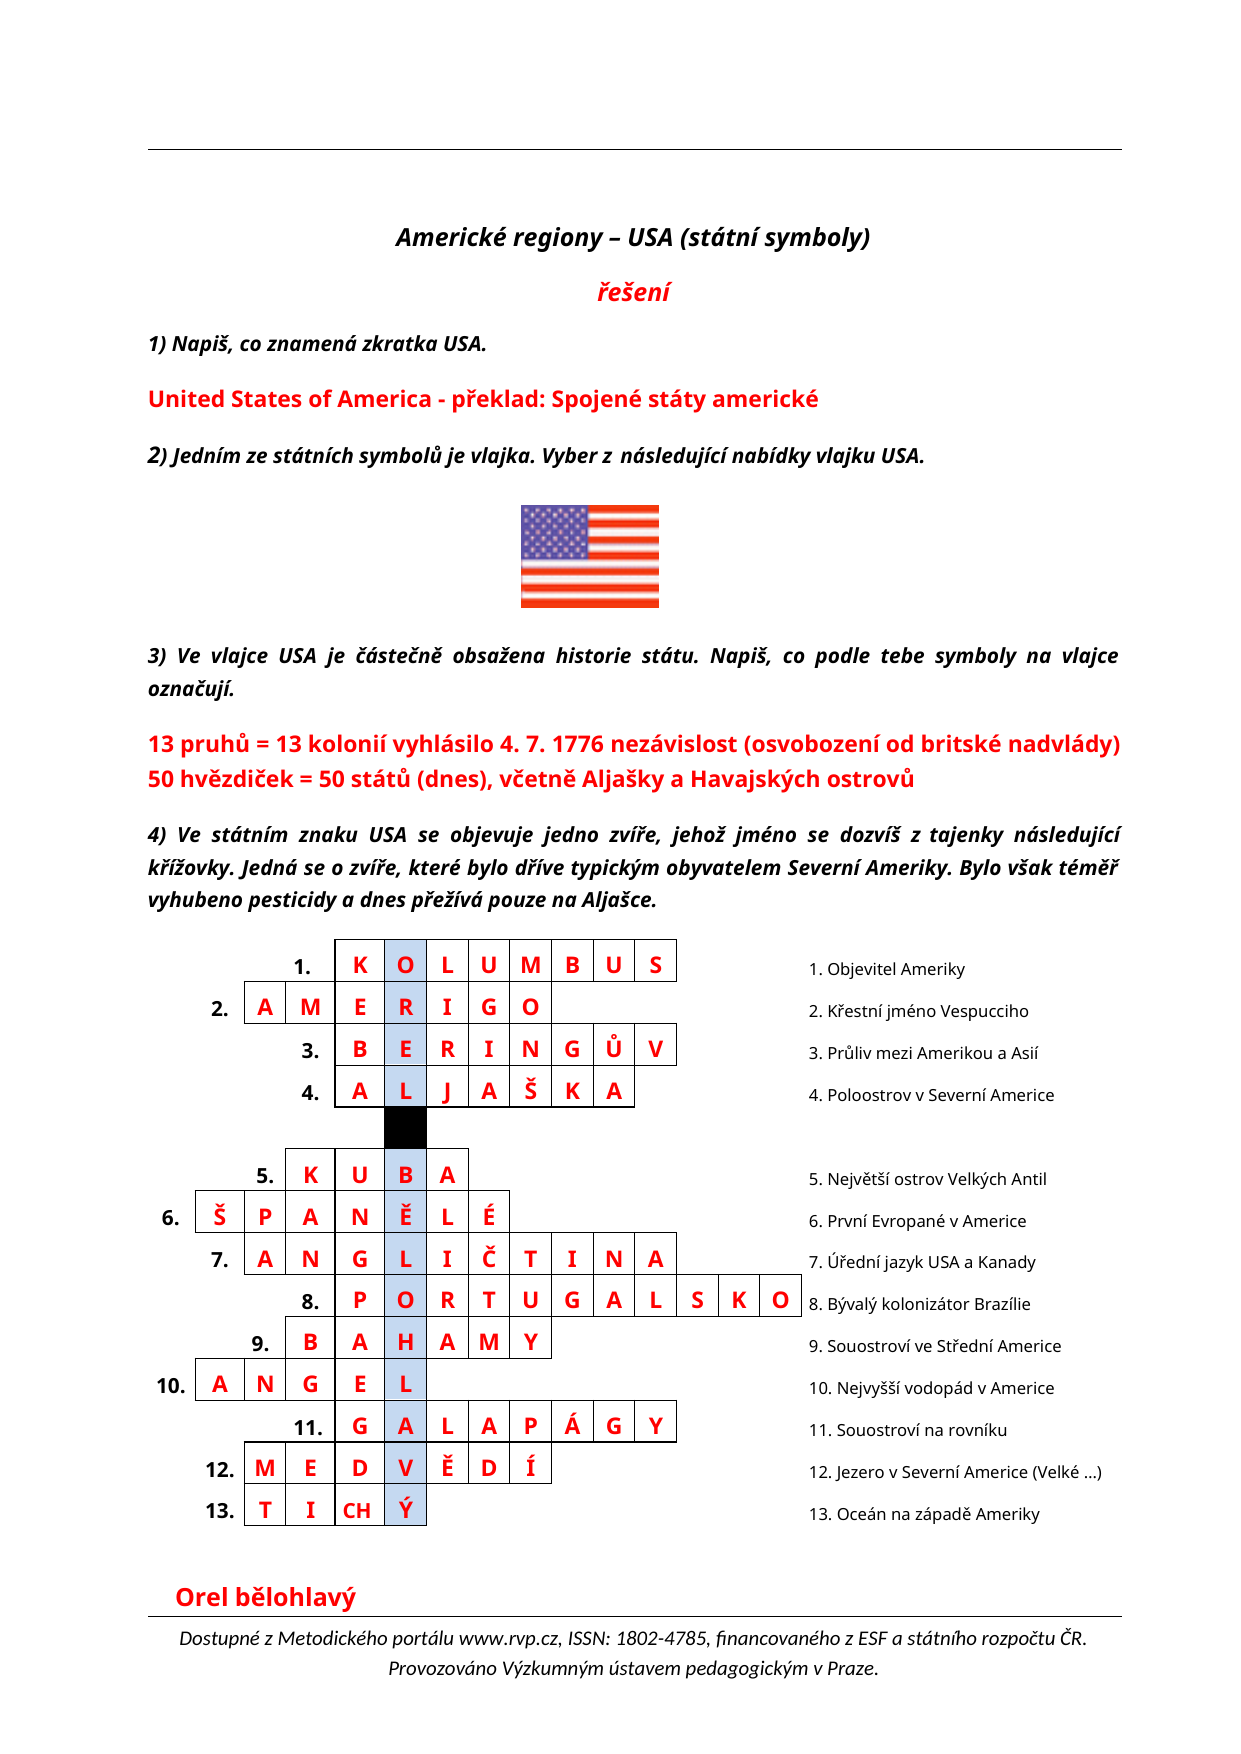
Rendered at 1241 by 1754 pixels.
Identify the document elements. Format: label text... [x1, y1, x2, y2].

table_cell P [245, 1191, 285, 1232]
table_cell L [385, 1233, 426, 1274]
table_cell A [427, 1317, 468, 1358]
table_cell 11. Souostroví na rovníku [801, 1400, 1128, 1441]
table_cell E [286, 1443, 334, 1483]
table_cell [195, 1065, 244, 1106]
table_cell [760, 1232, 801, 1274]
table_cell [718, 1232, 760, 1274]
table_cell I [552, 1233, 593, 1274]
table_cell [760, 1441, 801, 1483]
table_cell A [336, 1066, 384, 1106]
table_cell T [245, 1484, 285, 1525]
table_cell K [286, 1149, 334, 1190]
table_cell [593, 1148, 635, 1190]
table_cell Š [510, 1066, 551, 1106]
table_cell [760, 981, 801, 1023]
table_cell A [594, 1275, 634, 1316]
table_cell [676, 1358, 718, 1399]
table_cell N [245, 1359, 285, 1399]
table_cell A [245, 1233, 285, 1274]
table_cell [427, 1484, 468, 1525]
table_cell S [677, 1275, 718, 1316]
table_cell J [427, 1066, 468, 1106]
table_cell Á [552, 1401, 593, 1441]
table_cell A [635, 1233, 676, 1274]
table_header B [552, 940, 593, 981]
table_cell [146, 1065, 195, 1106]
table_cell E [336, 1359, 384, 1399]
table_cell I [427, 1233, 468, 1274]
table_cell E [336, 982, 384, 1023]
table_cell [676, 1441, 718, 1483]
table_cell [718, 1358, 760, 1399]
table_cell [244, 1401, 286, 1441]
table_cell G [552, 1275, 593, 1316]
table_cell [146, 1400, 195, 1441]
table_cell T [469, 1275, 509, 1316]
table_cell [510, 1108, 551, 1148]
table_header S [635, 940, 676, 981]
table_cell I [427, 982, 468, 1023]
table_cell M [245, 1443, 285, 1483]
text Orel bělohlavý [148, 1579, 1122, 1616]
table_cell [676, 1190, 718, 1232]
table_cell [469, 1148, 510, 1190]
table_cell [676, 1483, 718, 1525]
table_cell [677, 1232, 718, 1274]
table_cell A [469, 1066, 509, 1106]
table_cell [551, 1190, 593, 1232]
table_cell [286, 1106, 335, 1148]
table_cell [677, 1400, 718, 1441]
table_cell A [286, 1191, 334, 1232]
table_cell K [552, 1066, 593, 1106]
table_cell 4. Poloostrov v Severní Americe [801, 1065, 1128, 1106]
table_cell [468, 1359, 510, 1399]
table_cell 5. Největší ostrov Velkých Antil [801, 1148, 1128, 1190]
table_cell E [385, 1024, 426, 1064]
table_cell V [635, 1024, 676, 1064]
table_cell [195, 1274, 244, 1316]
table_cell [244, 1275, 286, 1316]
table_cell [510, 1148, 551, 1190]
table_cell Y [635, 1401, 676, 1441]
table_cell [718, 1106, 760, 1148]
table_cell G [594, 1401, 634, 1441]
table_cell [718, 981, 760, 1023]
table_cell [552, 982, 593, 1023]
table_cell [146, 1441, 195, 1483]
table_cell A [385, 1401, 426, 1441]
table_cell L [635, 1275, 676, 1316]
text 1) Napiš, co znamená zkratka USA. [148, 329, 1122, 358]
table_cell [551, 1148, 593, 1190]
table_cell 5. [244, 1148, 285, 1190]
table_cell L [385, 1066, 426, 1106]
table_cell [676, 1148, 718, 1190]
table_cell [510, 1190, 551, 1232]
table_cell Ý [385, 1484, 426, 1525]
text Americké regiony – USA (státní symboly) [148, 219, 1122, 253]
table_cell [146, 1106, 195, 1148]
table_cell 13. [195, 1483, 244, 1525]
table_cell Ě [385, 1191, 426, 1232]
table_header 1. Objevitel Ameriky [801, 939, 1128, 981]
table_cell [760, 1023, 801, 1064]
table_cell 3. [286, 1024, 334, 1064]
table_cell R [427, 1024, 468, 1064]
table_cell 6. [146, 1190, 195, 1232]
table_cell V [385, 1443, 426, 1483]
table_cell [635, 1443, 676, 1483]
table_cell [593, 1317, 635, 1358]
table_cell [244, 1065, 286, 1106]
table_cell [551, 1108, 593, 1148]
table_cell O [760, 1275, 801, 1316]
table_cell 4. [286, 1065, 334, 1106]
table_cell 10. Nejvyšší vodopád v Americe [801, 1358, 1128, 1399]
table_cell [593, 1108, 635, 1148]
table_cell [801, 1106, 1128, 1148]
table_cell M [286, 982, 334, 1023]
table_cell [146, 981, 195, 1023]
table_cell A [336, 1317, 384, 1358]
table_cell [676, 1065, 718, 1106]
table_cell A [427, 1149, 468, 1190]
table_cell [676, 981, 718, 1023]
table_cell I [469, 1024, 509, 1064]
table_cell 12. Jezero v Severní Americe (Velké …) [801, 1441, 1128, 1483]
table_cell N [336, 1191, 384, 1232]
text 2) Jedním ze státních symbolů je vlajka. Vyber z následující nabídky vlajku USA. [148, 439, 1122, 471]
text 3) Ve vlajce USA je částečně obsažena historie státu. Napiš, co podle tebe symboly na vlajce označují. [148, 641, 1122, 702]
table_cell 11. [286, 1401, 334, 1441]
table_cell [718, 1441, 760, 1483]
table_cell [195, 1148, 244, 1190]
table_cell A [594, 1066, 634, 1106]
table_cell [510, 1359, 551, 1399]
table_cell 8. Bývalý kolonizátor Brazílie [802, 1274, 1128, 1316]
table_header K [336, 940, 384, 981]
table_cell [195, 1316, 244, 1358]
table_cell [677, 1023, 718, 1064]
table_cell M [469, 1317, 509, 1358]
table_cell [427, 1108, 468, 1148]
table_cell Y [510, 1317, 551, 1358]
table_cell D [469, 1443, 509, 1483]
table_cell 7. Úřední jazyk USA a Kanady [801, 1232, 1128, 1274]
table_cell R [385, 982, 426, 1023]
table_cell 9. [244, 1316, 285, 1358]
table_cell [593, 982, 635, 1023]
table_cell [760, 1148, 801, 1190]
table_cell [195, 1106, 244, 1148]
table_cell D [336, 1443, 384, 1483]
table_cell [718, 1483, 760, 1525]
table_cell G [469, 982, 509, 1023]
table_cell U [510, 1275, 551, 1316]
table_cell [635, 1106, 676, 1148]
table_cell [718, 1023, 760, 1064]
table_header [677, 939, 718, 981]
table_cell B [336, 1024, 384, 1064]
table_cell 9. Souostroví ve Střední Americe [801, 1316, 1128, 1358]
table_cell 10. [146, 1358, 195, 1399]
table_cell Š [196, 1191, 244, 1232]
table_cell [244, 1024, 286, 1064]
table_cell G [286, 1359, 334, 1399]
table_cell I [286, 1484, 334, 1525]
table_cell [635, 1148, 676, 1190]
table_cell [146, 1232, 195, 1274]
table_cell 2. [195, 981, 244, 1023]
table_cell [552, 1443, 593, 1483]
table_cell L [427, 1401, 468, 1441]
table_cell [718, 1317, 760, 1358]
table_cell [760, 1400, 801, 1441]
table_cell O [510, 982, 551, 1023]
table_cell [635, 1358, 676, 1399]
table_cell [195, 1023, 244, 1064]
table_header O [385, 940, 426, 981]
table_cell [718, 1400, 760, 1441]
table_cell Ě [427, 1443, 468, 1483]
table_cell [146, 1148, 195, 1190]
table_cell U [336, 1149, 384, 1190]
table_cell P [510, 1401, 551, 1441]
table_cell A [245, 982, 285, 1023]
table_cell [427, 1359, 468, 1399]
table_cell [244, 1106, 286, 1148]
table_cell [760, 1358, 801, 1399]
table_cell B [286, 1317, 334, 1358]
table_cell K [719, 1275, 759, 1316]
table_cell [552, 1317, 593, 1358]
table_header [244, 939, 286, 981]
table_cell G [336, 1401, 384, 1441]
table_header [760, 939, 801, 981]
table_cell [468, 1484, 510, 1525]
table_cell T [510, 1233, 551, 1274]
table_cell Í [510, 1443, 551, 1483]
table_cell O [385, 1275, 426, 1316]
table_cell N [286, 1233, 334, 1274]
table_cell [635, 1066, 676, 1106]
table_cell [676, 1317, 718, 1358]
table_cell [593, 1443, 635, 1483]
table_header U [594, 940, 634, 981]
table_cell 8. [286, 1275, 334, 1316]
table_cell É [469, 1191, 509, 1232]
table_cell N [510, 1024, 551, 1064]
table_cell Ů [594, 1024, 634, 1064]
table_cell 6. První Evropané v Americe [801, 1190, 1128, 1232]
table_cell 12. [195, 1441, 244, 1483]
table_cell 2. Křestní jméno Vespucciho [801, 981, 1128, 1023]
table_cell N [594, 1233, 634, 1274]
table_cell [146, 1316, 195, 1358]
table_header [718, 939, 760, 981]
table_cell B [385, 1149, 426, 1190]
table_cell [676, 1106, 718, 1148]
table_cell [468, 1108, 510, 1148]
table_cell [593, 1190, 635, 1232]
table_cell [718, 1148, 760, 1190]
table_cell 7. [195, 1233, 244, 1274]
table_cell [760, 1317, 801, 1358]
table_cell [718, 1065, 760, 1106]
table_header L [427, 940, 468, 981]
picture [521, 505, 659, 608]
table_header 1. [286, 939, 334, 981]
table_cell [385, 1108, 426, 1148]
table_header M [510, 940, 551, 981]
table_cell [635, 1317, 676, 1358]
table_cell 3. Průliv mezi Amerikou a Asií [801, 1023, 1128, 1064]
table_cell [551, 1358, 593, 1399]
text United States of America - překlad: Spojené státy americké [148, 383, 1122, 414]
table_cell G [552, 1024, 593, 1064]
table_cell [593, 1483, 635, 1525]
table_cell Č [469, 1233, 509, 1274]
table_cell H [385, 1317, 426, 1358]
table_header U [469, 940, 509, 981]
table_cell [718, 1190, 760, 1232]
table_cell L [385, 1359, 426, 1399]
table_cell [146, 1023, 195, 1064]
table_cell [146, 1483, 195, 1525]
table_cell G [336, 1233, 384, 1274]
table_cell [635, 982, 676, 1023]
table_cell [510, 1484, 551, 1525]
table_cell [635, 1190, 676, 1232]
table_cell [635, 1483, 676, 1525]
table_cell 13. Oceán na západě Ameriky [801, 1483, 1128, 1525]
table_cell [146, 1274, 195, 1316]
table_cell A [196, 1359, 244, 1399]
text 13 pruhů = 13 kolonií vyhlásilo 4. 7. 1776 nezávislost (osvobození od britské nadvlády) 50 hvězdiček = 50 států (dnes), včetně Aljašky a Havajských ostrovů [148, 727, 1122, 795]
table_cell P [336, 1275, 384, 1316]
table_cell R [427, 1275, 468, 1316]
table_cell [195, 1401, 244, 1441]
table_cell [593, 1358, 635, 1399]
table_header [146, 939, 195, 981]
table_cell [335, 1108, 384, 1148]
table_cell [760, 1190, 801, 1232]
table_cell [551, 1483, 593, 1525]
text řešení [148, 274, 1122, 308]
table_cell L [427, 1191, 468, 1232]
text 4) Ve státním znaku USA se objevuje jedno zvíře, jehož jméno se dozvíš z tajenky následující křížovky. Jedná se o zvíře, které bylo dříve typickým obyvatelem Severní Ameriky. Bylo však téměř vyhubeno pesticidy a dnes přežívá pouze na Aljašce. [148, 820, 1122, 914]
table_cell [760, 1106, 801, 1148]
table_cell CH [336, 1484, 384, 1525]
table_cell [760, 1483, 801, 1525]
table_cell A [469, 1401, 509, 1441]
table_cell [760, 1065, 801, 1106]
table_header [195, 939, 244, 981]
